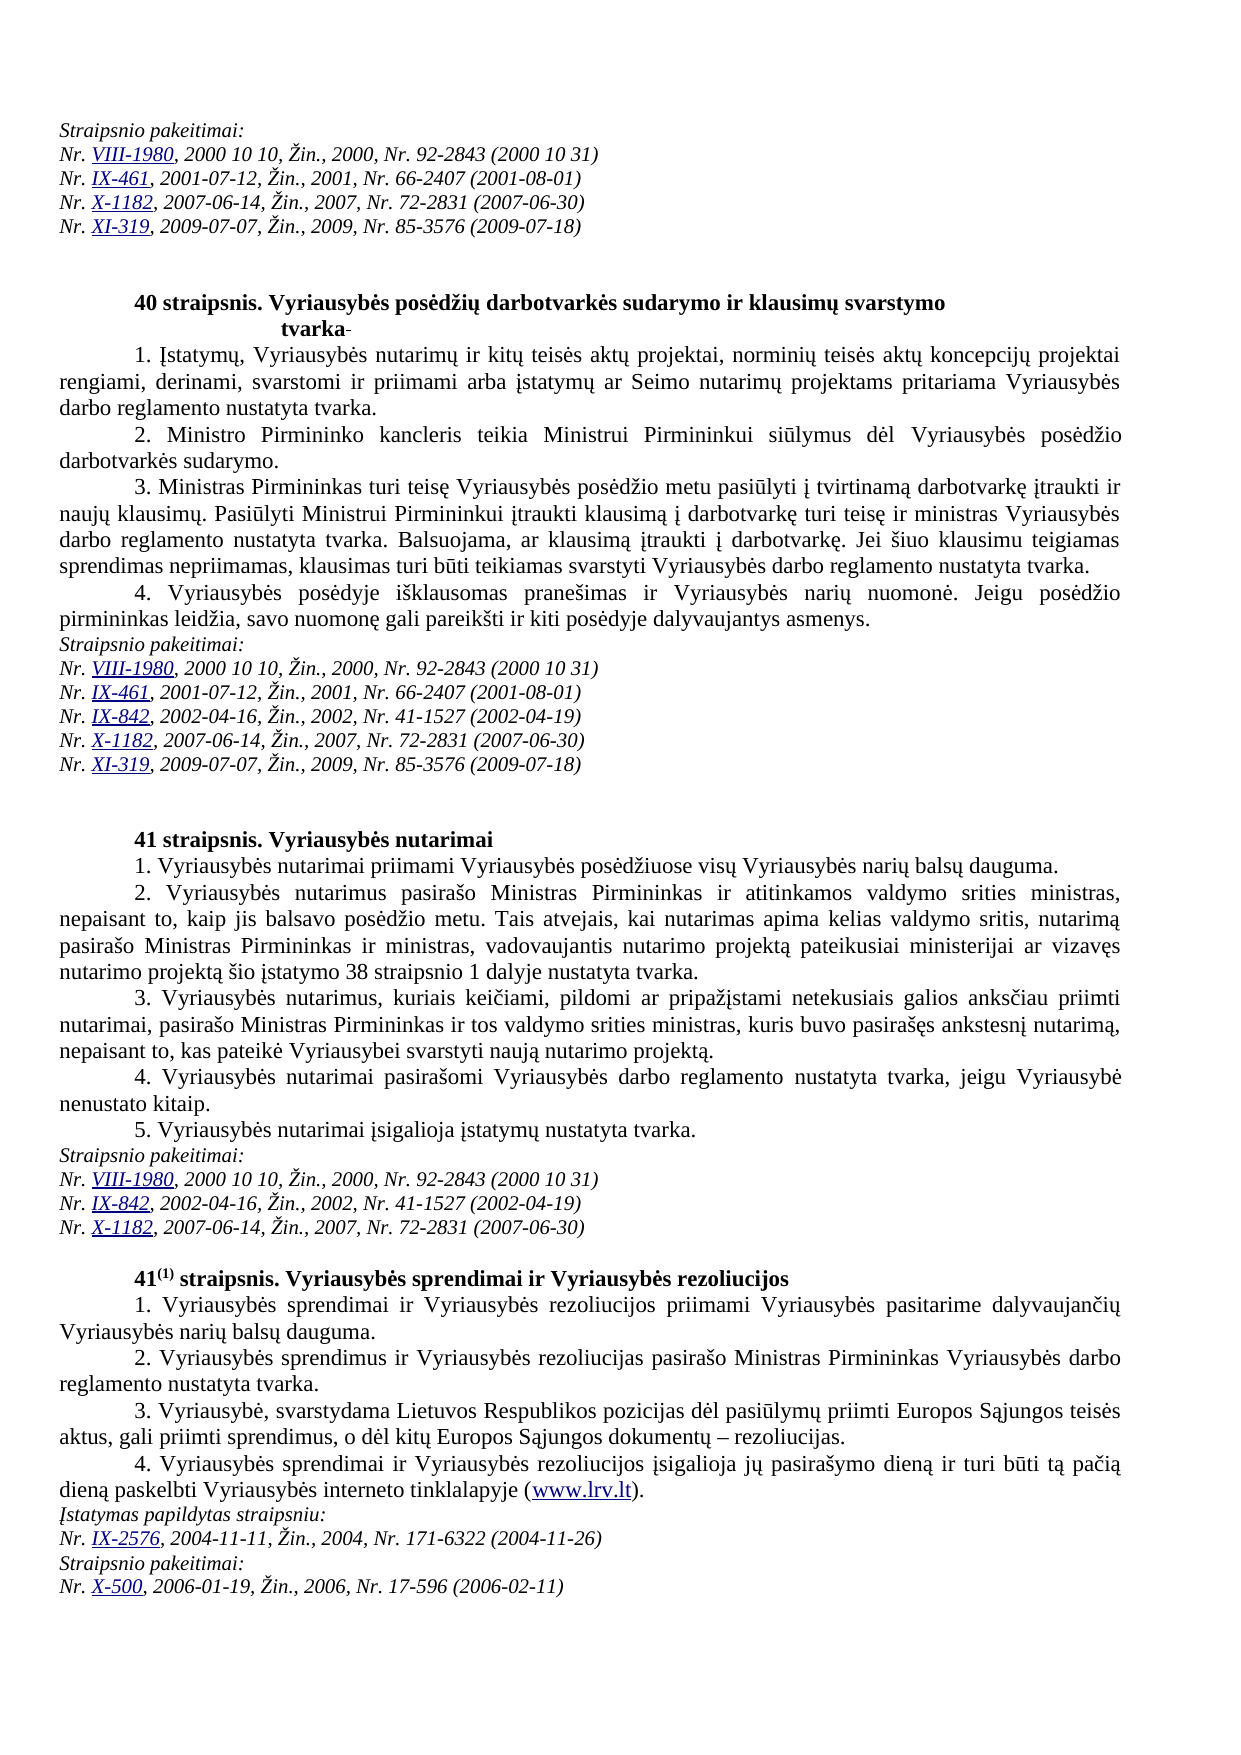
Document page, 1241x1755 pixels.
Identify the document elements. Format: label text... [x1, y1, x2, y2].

text 2. Vyriausybės sprendimus ir Vyriausybės rezoliucijas pasirašo Ministras Pirmininkas Vyriausybės darbo reglamento nustatyta tvarka. [59, 1344, 1122, 1397]
text 4. Vyriausybės nutarimai pasirašomi Vyriausybės darbo reglamento nustatyta tvarka, jeigu Vyriausybė nenustato kitaip. [59, 1063, 1122, 1116]
text 2. Ministro Pirmininko kancleris teikia Ministrui Pirmininkui siūlymus dėl Vyriausybės posėdžio darbotvarkės sudarymo. [59, 421, 1122, 473]
text Nr. IX-2576, 2004-11-11, Žin., 2004, Nr. 171-6322 (2004-11-26) [59, 1526, 1122, 1550]
text 4. Vyriausybės posėdyje išklausomas pranešimas ir Vyriausybės narių nuomonė. Jeigu posėdžio pirmininkas leidžia, savo nuomonę gali pareikšti ir kiti posėdyje dalyvaujantys asmenys. [59, 579, 1122, 631]
text Nr. VIII-1980, 2000 10 10, Žin., 2000, Nr. 92-2843 (2000 10 31) [59, 656, 1122, 679]
text Nr. VIII-1980, 2000 10 10, Žin., 2000, Nr. 92-2843 (2000 10 31) [59, 142, 1122, 166]
text Straipsnio pakeitimai: [59, 1550, 1122, 1574]
text Nr. X-1182, 2007-06-14, Žin., 2007, Nr. 72-2831 (2007-06-30) [59, 728, 1122, 752]
text Straipsnio pakeitimai: [59, 631, 1122, 656]
text Nr. IX-461, 2001-07-12, Žin., 2001, Nr. 66-2407 (2001-08-01) [59, 679, 1122, 704]
text 41(1) straipsnis. Vyriausybės sprendimai ir Vyriausybės rezoliucijos [59, 1265, 1122, 1291]
text 1. Vyriausybės nutarimai priimami Vyriausybės posėdžiuose visų Vyriausybės narių balsų dauguma. [59, 853, 1122, 879]
text Nr. XI-319, 2009-07-07, Žin., 2009, Nr. 85-3576 (2009-07-18) [59, 752, 1122, 776]
text Nr. IX-842, 2002-04-16, Žin., 2002, Nr. 41-1527 (2002-04-19) [59, 704, 1122, 728]
text 1. Įstatymų, Vyriausybės nutarimų ir kitų teisės aktų projektai, norminių teisės aktų koncepcijų projektai rengiami, derinami, svarstomi ir priimami arba įstatymų ar Seimo nutarimų projektams pritariama Vyriausybės darbo reglamento nustatyta tvarka. [59, 342, 1122, 421]
text Nr. IX-842, 2002-04-16, Žin., 2002, Nr. 41-1527 (2002-04-19) [59, 1191, 1122, 1215]
text 3. Vyriausybės nutarimus, kuriais keičiami, pildomi ar pripažįstami netekusiais galios anksčiau priimti nutarimai, pasirašo Ministras Pirmininkas ir tos valdymo srities ministras, kuris buvo pasirašęs ankstesnį nutarimą, nepaisant to, kas pateikė Vyriausybei svarstyti naują nutarimo projektą. [59, 984, 1122, 1063]
text 41 straipsnis. Vyriausybės nutarimai [59, 826, 1122, 853]
text 5. Vyriausybės nutarimai įsigalioja įstatymų nustatyta tvarka. [59, 1116, 1122, 1142]
text Nr. X-1182, 2007-06-14, Žin., 2007, Nr. 72-2831 (2007-06-30) [59, 1215, 1122, 1239]
text 1. Vyriausybės sprendimai ir Vyriausybės rezoliucijos priimami Vyriausybės pasitarime dalyvaujančių Vyriausybės narių balsų dauguma. [59, 1291, 1122, 1344]
text 4. Vyriausybės sprendimai ir Vyriausybės rezoliucijos įsigalioja jų pasirašymo dieną ir turi būti tą pačią dieną paskelbti Vyriausybės interneto tinklalapyje (www.lrv.lt). [59, 1449, 1122, 1502]
text Straipsnio pakeitimai: [59, 118, 1122, 142]
text 2. Vyriausybės nutarimus pasirašo Ministras Pirmininkas ir atitinkamos valdymo srities ministras, nepaisant to, kaip jis balsavo posėdžio metu. Tais atvejais, kai nutarimas apima kelias valdymo sritis, nutarimą pasirašo Ministras Pirmininkas ir ministras, vadovaujantis nutarimo projektą pateikusiai ministerijai ar vizavęs nutarimo projektą šio įstatymo 38 straipsnio 1 dalyje nustatyta tvarka. [59, 879, 1122, 984]
text Nr. VIII-1980, 2000 10 10, Žin., 2000, Nr. 92-2843 (2000 10 31) [59, 1167, 1122, 1191]
text Nr. XI-319, 2009-07-07, Žin., 2009, Nr. 85-3576 (2009-07-18) [59, 214, 1122, 238]
text Nr. IX-461, 2001-07-12, Žin., 2001, Nr. 66-2407 (2001-08-01) [59, 166, 1122, 190]
text Straipsnio pakeitimai: [59, 1142, 1122, 1167]
text 3. Vyriausybė, svarstydama Lietuvos Respublikos pozicijas dėl pasiūlymų priimti Europos Sąjungos teisės aktus, gali priimti sprendimus, o dėl kitų Europos Sąjungos dokumentų – rezoliucijas. [59, 1397, 1122, 1449]
text 3. Ministras Pirmininkas turi teisę Vyriausybės posėdžio metu pasiūlyti į tvirtinamą darbotvarkę įtraukti ir naujų klausimų. Pasiūlyti Ministrui Pirmininkui įtraukti klausimą į darbotvarkę turi teisę ir ministras Vyriausybės darbo reglamento nustatyta tvarka. Balsuojama, ar klausimą įtraukti į darbotvarkę. Jei šiuo klausimu teigiamas sprendimas nepriimamas, klausimas turi būti teikiamas svarstyti Vyriausybės darbo reglamento nustatyta tvarka. [59, 473, 1122, 579]
text 40 straipsnis. Vyriausybės posėdžių darbotvarkės sudarymo ir klausimų svarstymo [134, 289, 1122, 315]
text Nr. X-500, 2006-01-19, Žin., 2006, Nr. 17-596 (2006-02-11) [59, 1574, 1122, 1598]
text tvarka [281, 315, 1122, 342]
text Įstatymas papildytas straipsniu: [59, 1502, 1122, 1526]
text Nr. X-1182, 2007-06-14, Žin., 2007, Nr. 72-2831 (2007-06-30) [59, 190, 1122, 214]
